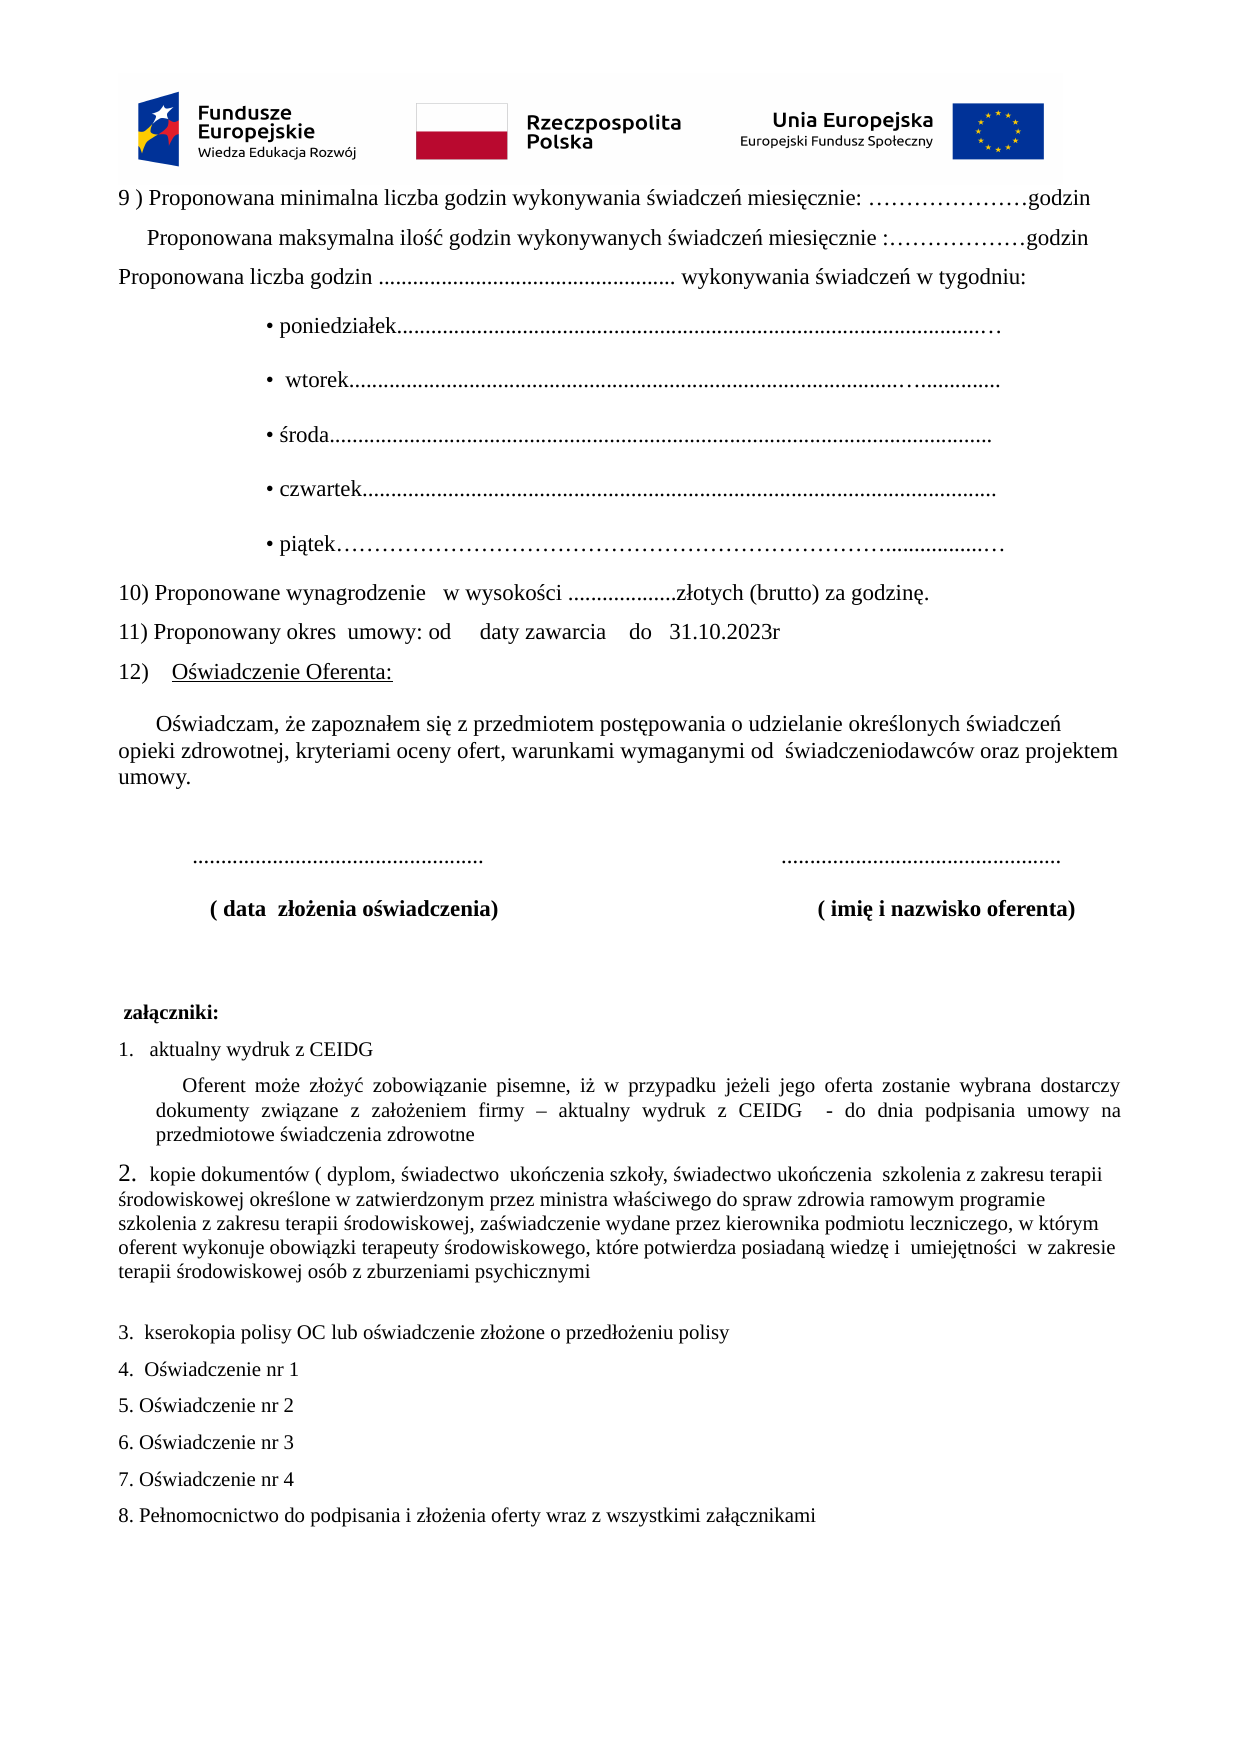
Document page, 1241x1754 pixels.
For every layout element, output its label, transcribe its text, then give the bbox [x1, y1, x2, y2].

text ( data złożenia oświadczenia) ( imię i nazwisko oferenta) [118, 895, 1122, 921]
text 4. Oświadczenie nr 1 [118, 1357, 1122, 1381]
text 7. Oświadczenie nr 4 [118, 1466, 1122, 1491]
text 11) Proponowany okres umowy: od daty zawarcia do 31.10.2023r [118, 618, 1122, 644]
text 10) Proponowane wynagrodzenie w wysokości ...................złotych (brutto) za godzinę. [118, 579, 1122, 605]
text 6. Oświadczenie nr 3 [118, 1430, 1122, 1454]
text 9 ) Proponowana minimalna liczba godzin wykonywania świadczeń miesięcznie: …………………godzin [118, 184, 1122, 211]
text • piątek……………………………………………………………….................… [266, 530, 1122, 556]
text 2. kopie dokumentów ( dyplom, świadectwo ukończenia szkoły, świadectwo ukończenia szkolenia z zakresu terapii środowiskowej określone w zatwierdzonym przez ministra właściwego do spraw zdrowia ramowym programie szkolenia z zakresu terapii środowiskowej, zaświadczenie wydane przez kierownika podmiotu leczniczego, w którym oferent wykonuje obowiązki terapeuty środowiskowego, które potwierdza posiadaną wiedzę i umiejętności w zakresie terapii środowiskowej osób z zburzeniami psychicznymi [118, 1158, 1122, 1283]
text Oświadczam, że zapoznałem się z przedmiotem postępowania o udzielanie określonych świadczeń opieki zdrowotnej, kryteriami oceny ofert, warunkami wymaganymi od świadczeniodawców oraz projektem umowy. [118, 710, 1122, 789]
text • wtorek................................................................................................….............. [266, 366, 1122, 393]
text Proponowana maksymalna ilość godzin wykonywanych świadczeń miesięcznie :………………godzin [118, 224, 1122, 250]
text 12) Oświadczenie Oferenta: [118, 658, 1122, 684]
text 5. Oświadczenie nr 2 [118, 1393, 1122, 1417]
text Proponowana liczba godzin .................................................... wykonywania świadczeń w tygodniu: [118, 263, 1122, 289]
text 3. kserokopia polisy OC lub oświadczenie złożone o przedłożeniu polisy [118, 1312, 1122, 1344]
text • środa.................................................................................................................... [266, 421, 1122, 447]
text 8. Pełnomocnictwo do podpisania i złożenia oferty wraz z wszystkimi załącznikami [118, 1503, 1122, 1527]
text • poniedziałek......................................................................................................… [266, 312, 1122, 338]
text 1. aktualny wydruk z CEIDG [118, 1037, 1122, 1061]
text ................................................... ................................................. [118, 842, 1122, 868]
text • czwartek............................................................................................................... [266, 476, 1122, 502]
text Oferent może złożyć zobowiązanie pisemne, iż w przypadku jeżeli jego oferta zostanie wybrana dostarczy dokumenty związane z założeniem firmy – aktualny wydruk z CEIDG - do dnia podpisania umowy na przedmiotowe świadczenia zdrowotne [118, 1073, 1122, 1146]
text załączniki: [118, 1000, 1122, 1024]
